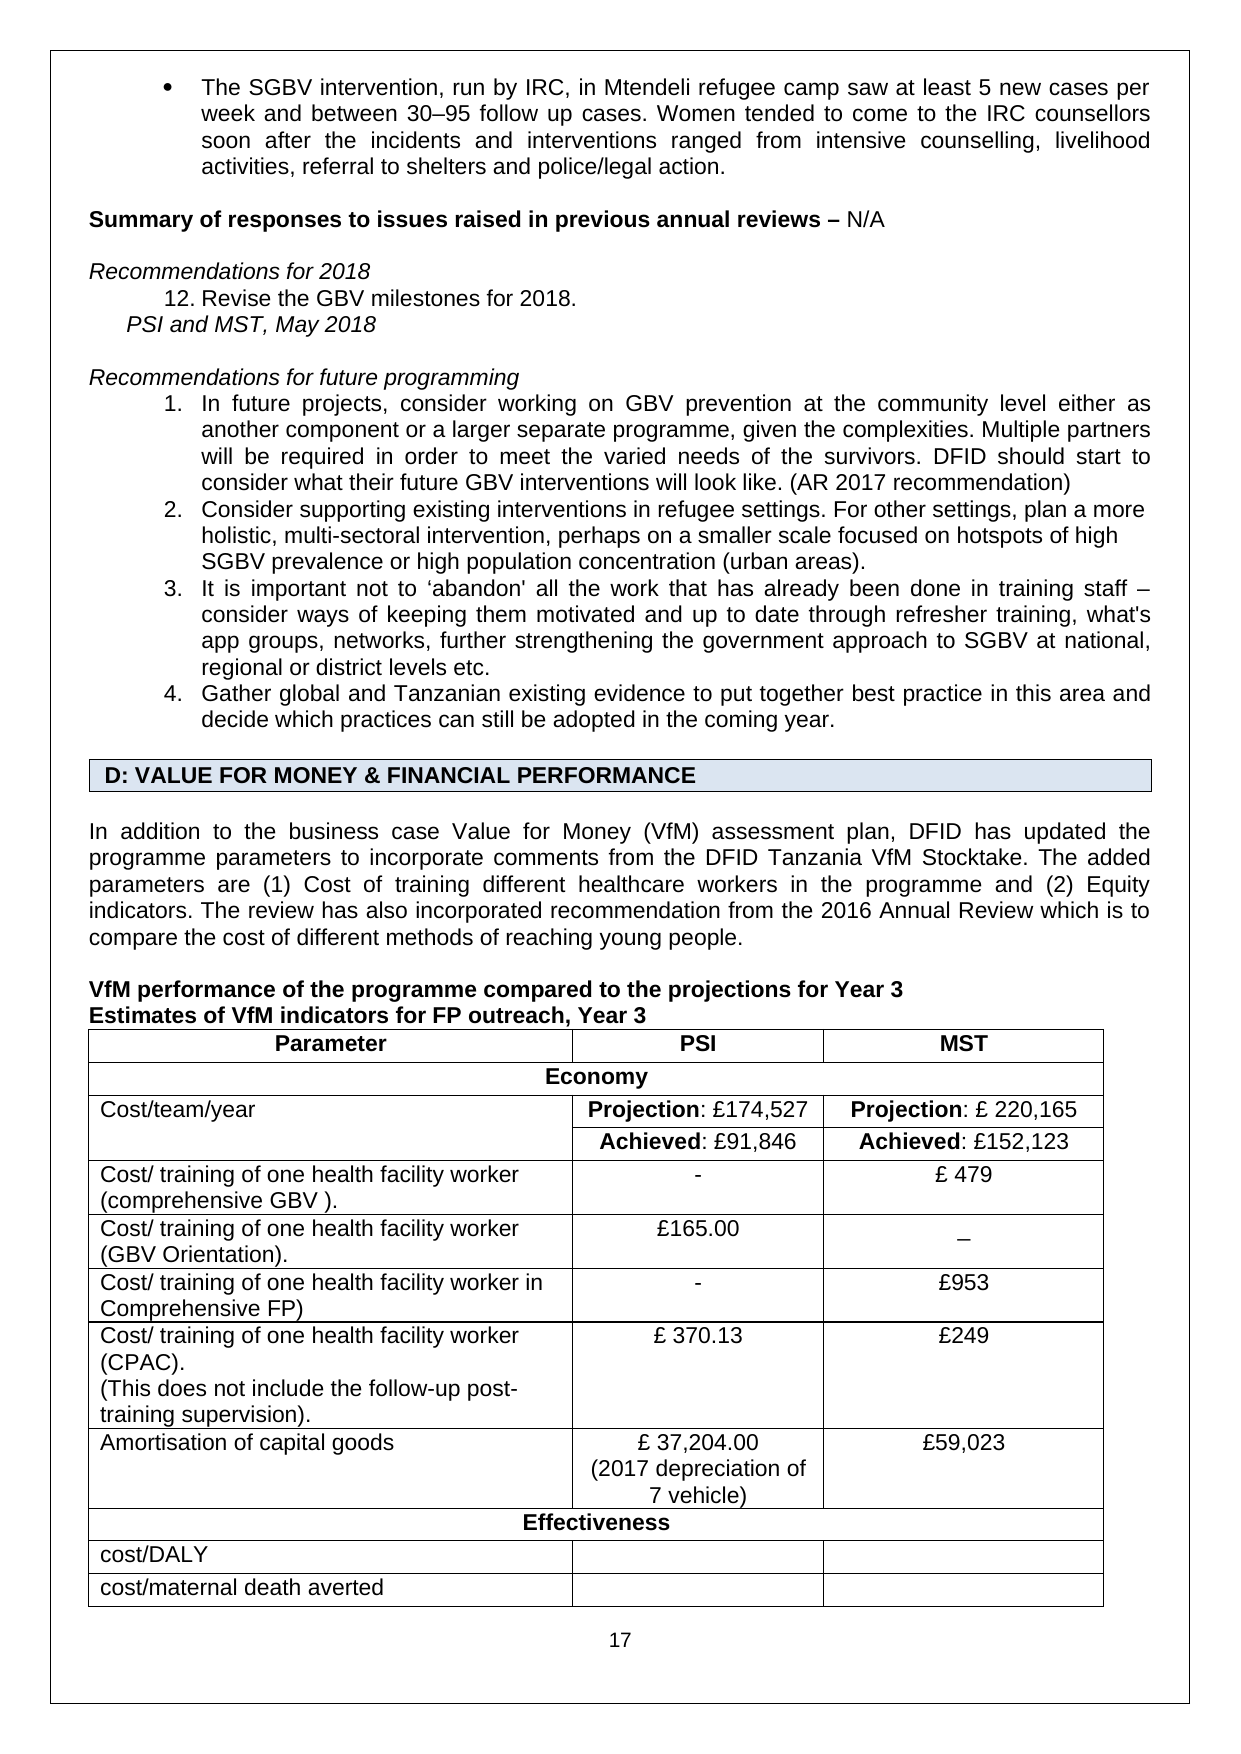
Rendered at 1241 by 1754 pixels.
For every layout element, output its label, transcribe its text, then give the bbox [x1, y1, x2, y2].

list Revise the GBV milestones for 2018. [164, 285, 1152, 311]
table_cell [824, 1541, 1103, 1573]
list PSI and MST, May 2018 [126, 311, 1152, 337]
table_cell Cost/ training of one health facility worker in Comprehensive FP) [89, 1269, 572, 1321]
list The SGBV intervention, run by IRC, in Mtendeli refugee camp saw at least 5 new cases per week and between 30–95 follow up cases. Women tended to come to the IRC counsellors soon after the incidents and interventions ranged from intensive counselling, livelihood activities, referral to shelters and police/legal action. [164, 74, 1152, 179]
table_cell cost/DALY [89, 1541, 572, 1573]
table_cell - [573, 1161, 823, 1214]
table_cell £165.00 [573, 1215, 823, 1268]
table_cell £ 479 [824, 1161, 1103, 1214]
table_cell £59,023 [824, 1429, 1103, 1508]
text Recommendations for 2018 [89, 258, 1152, 285]
table_cell Achieved: £91,846 [573, 1128, 823, 1160]
table_cell - [573, 1269, 823, 1321]
text Estimates of VfM indicators for FP outreach, Year 3 [89, 1002, 1152, 1029]
table_header MST [824, 1030, 1103, 1062]
table_cell £ 370.13 [573, 1323, 823, 1428]
table_cell Cost/ training of one health facility worker (GBV Orientation). [89, 1215, 572, 1268]
table_cell £ 37,204.00 (2017 depreciation of 7 vehicle) [573, 1429, 823, 1508]
table_cell Amortisation of capital goods [89, 1429, 572, 1508]
table_cell Cost/ training of one health facility worker (CPAC). (This does not include the follow-up post-training supervision). [89, 1323, 572, 1428]
table_cell cost/maternal death averted [89, 1574, 572, 1606]
table_cell [824, 1574, 1103, 1606]
table_cell Projection: £174,527 [573, 1096, 823, 1127]
list In future projects, consider working on GBV prevention at the community level either as another component or a larger separate programme, given the complexities. Multiple partners will be required in order to meet the varied needs of the survivors. DFID should start to consider what their future GBV interventions will look like. (AR 2017 recommendation) [164, 390, 1152, 496]
list It is important not to ‘abandon' all the work that has already been done in training staff – consider ways of keeping them motivated and up to date through refresher training, what's app groups, networks, further strengthening the government approach to SGBV at national, regional or district levels etc. [164, 574, 1152, 680]
table_cell £249 [824, 1323, 1103, 1428]
table_cell Achieved: £152,123 [824, 1128, 1103, 1160]
text In addition to the business case Value for Money (VfM) assessment plan, DFID has updated the programme parameters to incorporate comments from the DFID Tanzania VfM Stocktake. The added parameters are (1) Cost of training different healthcare workers in the programme and (2) Equity indicators. The review has also incorporated recommendation from the 2016 Annual Review which is to compare the cost of different methods of reaching young people. [89, 818, 1152, 950]
table_cell Effectiveness [89, 1509, 1103, 1540]
table_cell Cost/team/year [89, 1096, 572, 1160]
list Gather global and Tanzanian existing evidence to put together best practice in this area and decide which practices can still be adopted in the coming year. [164, 680, 1152, 733]
list Consider supporting existing interventions in refugee settings. For other settings, plan a more holistic, multi-sectoral intervention, perhaps on a smaller scale focused on hotspots of high SGBV prevalence or high population concentration (urban areas). [164, 496, 1152, 574]
table_cell _ [824, 1215, 1103, 1268]
table_cell Cost/ training of one health facility worker (comprehensive GBV ). [89, 1161, 572, 1214]
table_header Parameter [89, 1030, 572, 1062]
text Summary of responses to issues raised in previous annual reviews – N/A [89, 206, 1152, 232]
text Recommendations for future programming [89, 364, 1152, 390]
table_cell [573, 1574, 823, 1606]
table_header PSI [573, 1030, 823, 1062]
text VfM performance of the programme compared to the projections for Year 3 [89, 976, 1152, 1002]
table_cell Economy [89, 1063, 1103, 1094]
subtitle D: VALUE FOR MONEY & FINANCIAL PERFORMANCE [90, 760, 1151, 791]
table_cell £953 [824, 1269, 1103, 1321]
table_cell Projection: £ 220,165 [824, 1096, 1103, 1127]
table_cell [573, 1541, 823, 1573]
